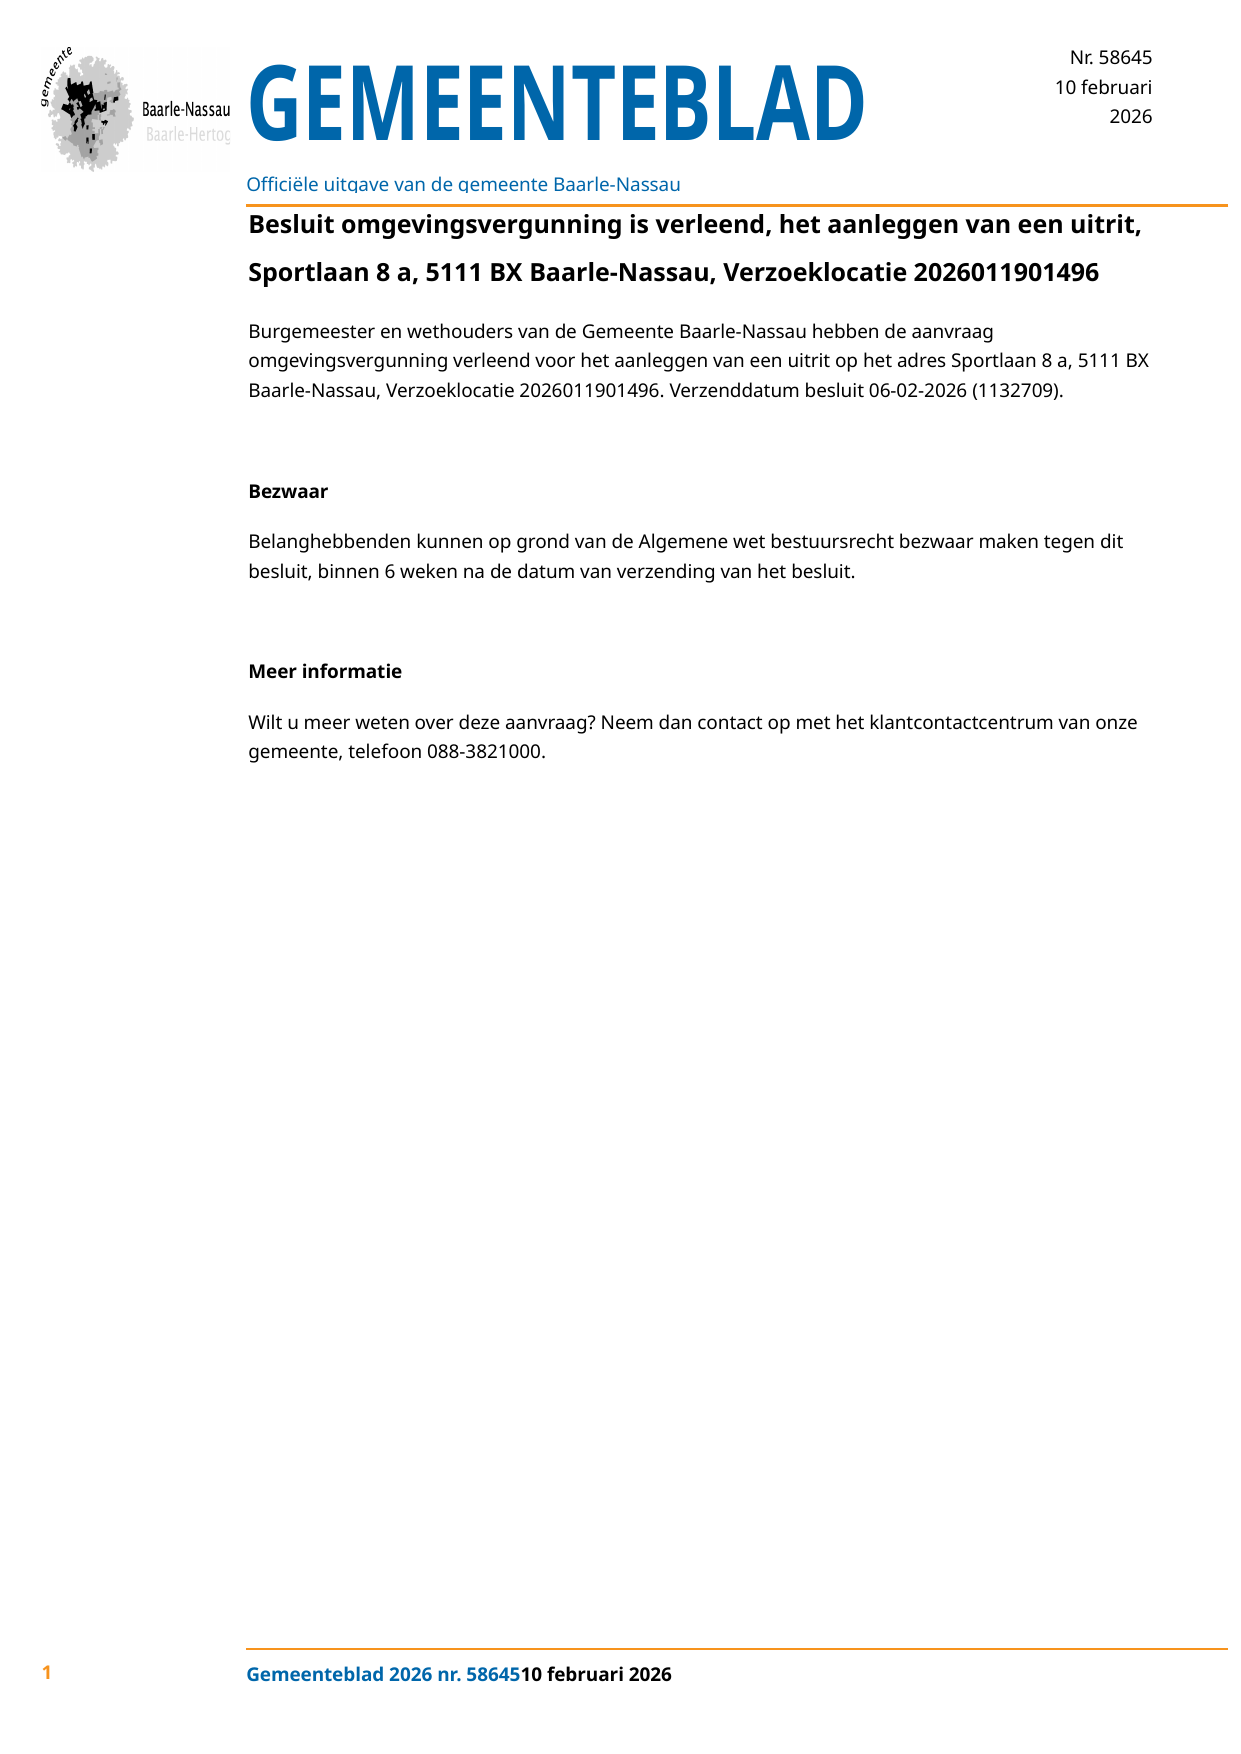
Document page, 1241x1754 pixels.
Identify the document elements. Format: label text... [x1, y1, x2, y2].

text Belanghebbenden kunnen op grond van de Algemene wet bestuursrecht bezwaar maken tegen dit besluit, binnen 6 weken na de datum van verzending van het besluit. [248, 528, 1152, 584]
text Meer informatie [248, 659, 1152, 684]
picture [41, 47, 231, 172]
text Burgemeester en wethouders van de Gemeente Baarle-Nassau hebben de aanvraag omgevingsvergunning verleend voor het aanleggen van een uitrit op het adres Sportlaan 8 a, 5111 BX Baarle-Nassau, Verzoeklocatie 2026011901496. Verzenddatum besluit 06-02-2026 (1132709). [248, 318, 1152, 403]
text Besluit omgevingsvergunning is verleend, het aanleggen van een uitrit, Sportlaan 8 a, 5111 BX Baarle-Nassau, Verzoeklocatie 2026011901496 [248, 207, 1152, 288]
text Bezwaar [248, 478, 1152, 504]
text Wilt u meer weten over deze aanvraag? Neem dan contact op met het klantcontactcentrum van onze gemeente, telefoon 088-3821000. [248, 709, 1152, 764]
